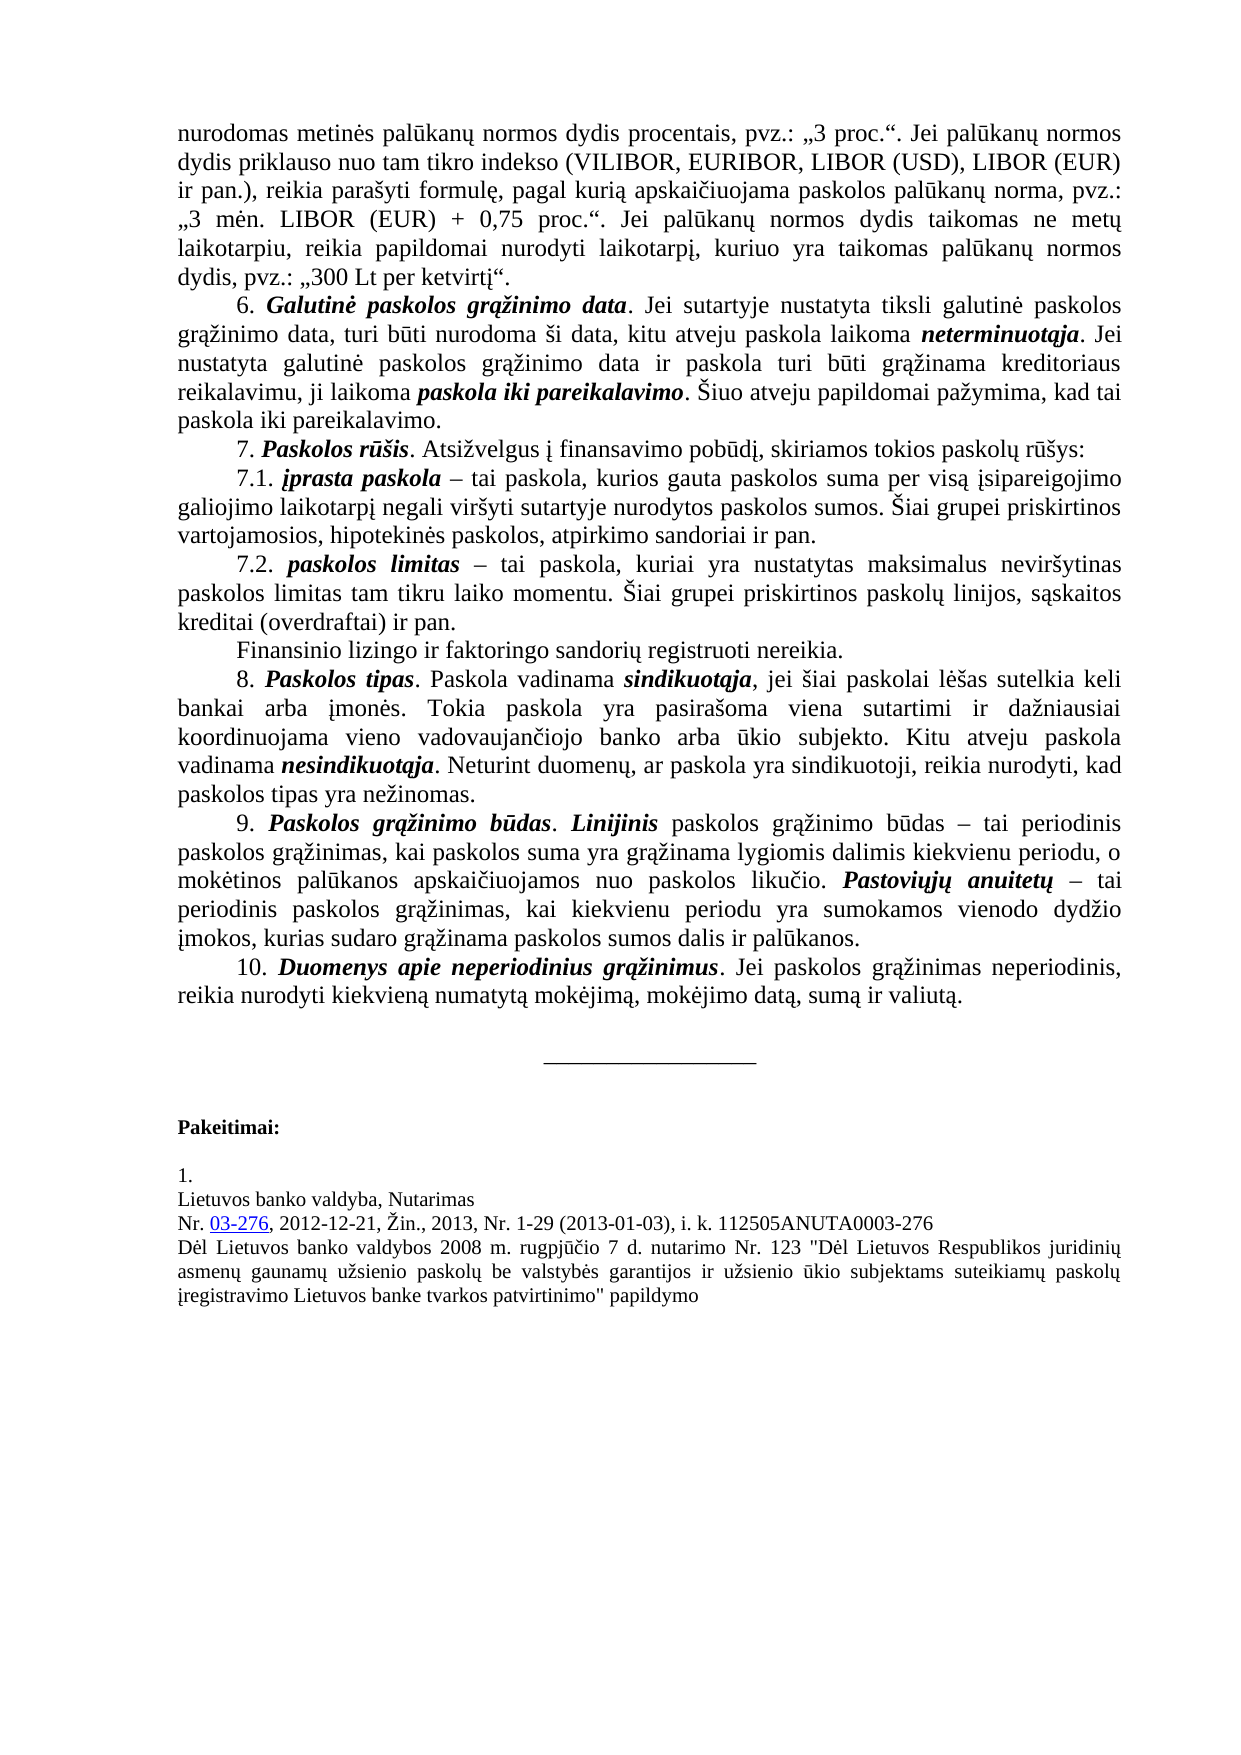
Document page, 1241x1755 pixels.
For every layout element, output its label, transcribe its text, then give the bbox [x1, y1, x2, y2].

text 8. Paskolos tipas. Paskola vadinama sindikuotąja, jei šiai paskolai lėšas sutelkia keli bankai arba įmonės. Tokia paskola yra pasirašoma viena sutartimi ir dažniausiai koordinuojama vieno vadovaujančiojo banko arba ūkio subjekto. Kitu atveju paskola vadinama nesindikuotąja. Neturint duomenų, ar paskola yra sindikuotoji, reikia nurodyti, kad paskolos tipas yra nežinomas. [177, 664, 1122, 808]
text Pakeitimai: [177, 1115, 1122, 1139]
text 7.2. paskolos limitas – tai paskola, kuriai yra nustatytas maksimalus neviršytinas paskolos limitas tam tikru laiko momentu. Šiai grupei priskirtinos paskolų linijos, sąskaitos kreditai (overdraftai) ir pan. [177, 549, 1122, 636]
text 9. Paskolos grąžinimo būdas. Linijinis paskolos grąžinimo būdas – tai periodinis paskolos grąžinimas, kai paskolos suma yra grąžinama lygiomis dalimis kiekvienu periodu, o mokėtinos palūkanos apskaičiuojamos nuo paskolos likučio. Pastoviųjų anuitetų – tai periodinis paskolos grąžinimas, kai kiekvienu periodu yra sumokamos vienodo dydžio įmokos, kurias sudaro grąžinama paskolos sumos dalis ir palūkanos. [177, 808, 1122, 952]
text Finansinio lizingo ir faktoringo sandorių registruoti nereikia. [177, 636, 1122, 664]
text 1. [177, 1163, 1122, 1187]
text Nr. 03-276, 2012-12-21, Žin., 2013, Nr. 1-29 (2013-01-03), i. k. 112505ANUTA0003-276 [177, 1211, 1122, 1235]
text _________________ [177, 1038, 1122, 1067]
text Lietuvos banko valdyba, Nutarimas [177, 1187, 1122, 1211]
text 10. Duomenys apie neperiodinius grąžinimus. Jei paskolos grąžinimas neperiodinis, reikia nurodyti kiekvieną numatytą mokėjimą, mokėjimo datą, sumą ir valiutą. [177, 952, 1122, 1009]
text 7. Paskolos rūšis. Atsižvelgus į finansavimo pobūdį, skiriamos tokios paskolų rūšys: [177, 434, 1122, 463]
text nurodomas metinės palūkanų normos dydis procentais, pvz.: „3 proc.“. Jei palūkanų normos dydis priklauso nuo tam tikro indekso (VILIBOR, EURIBOR, LIBOR (USD), LIBOR (EUR) ir pan.), reikia parašyti formulę, pagal kurią apskaičiuojama paskolos palūkanų norma, pvz.: „3 mėn. LIBOR (EUR) + 0,75 proc.“. Jei palūkanų normos dydis taikomas ne metų laikotarpiu, reikia papildomai nurodyti laikotarpį, kuriuo yra taikomas palūkanų normos dydis, pvz.: „300 Lt per ketvirtį“. [177, 118, 1122, 291]
text 6. Galutinė paskolos grąžinimo data. Jei sutartyje nustatyta tiksli galutinė paskolos grąžinimo data, turi būti nurodoma ši data, kitu atveju paskola laikoma neterminuotąja. Jei nustatyta galutinė paskolos grąžinimo data ir paskola turi būti grąžinama kreditoriaus reikalavimu, ji laikoma paskola iki pareikalavimo. Šiuo atveju papildomai pažymima, kad tai paskola iki pareikalavimo. [177, 291, 1122, 434]
text 7.1. įprasta paskola – tai paskola, kurios gauta paskolos suma per visą įsipareigojimo galiojimo laikotarpį negali viršyti sutartyje nurodytos paskolos sumos. Šiai grupei priskirtinos vartojamosios, hipotekinės paskolos, atpirkimo sandoriai ir pan. [177, 463, 1122, 549]
text Dėl Lietuvos banko valdybos 2008 m. rugpjūčio 7 d. nutarimo Nr. 123 "Dėl Lietuvos Respublikos juridinių asmenų gaunamų užsienio paskolų be valstybės garantijos ir užsienio ūkio subjektams suteikiamų paskolų įregistravimo Lietuvos banke tvarkos patvirtinimo" papildymo [177, 1235, 1122, 1307]
